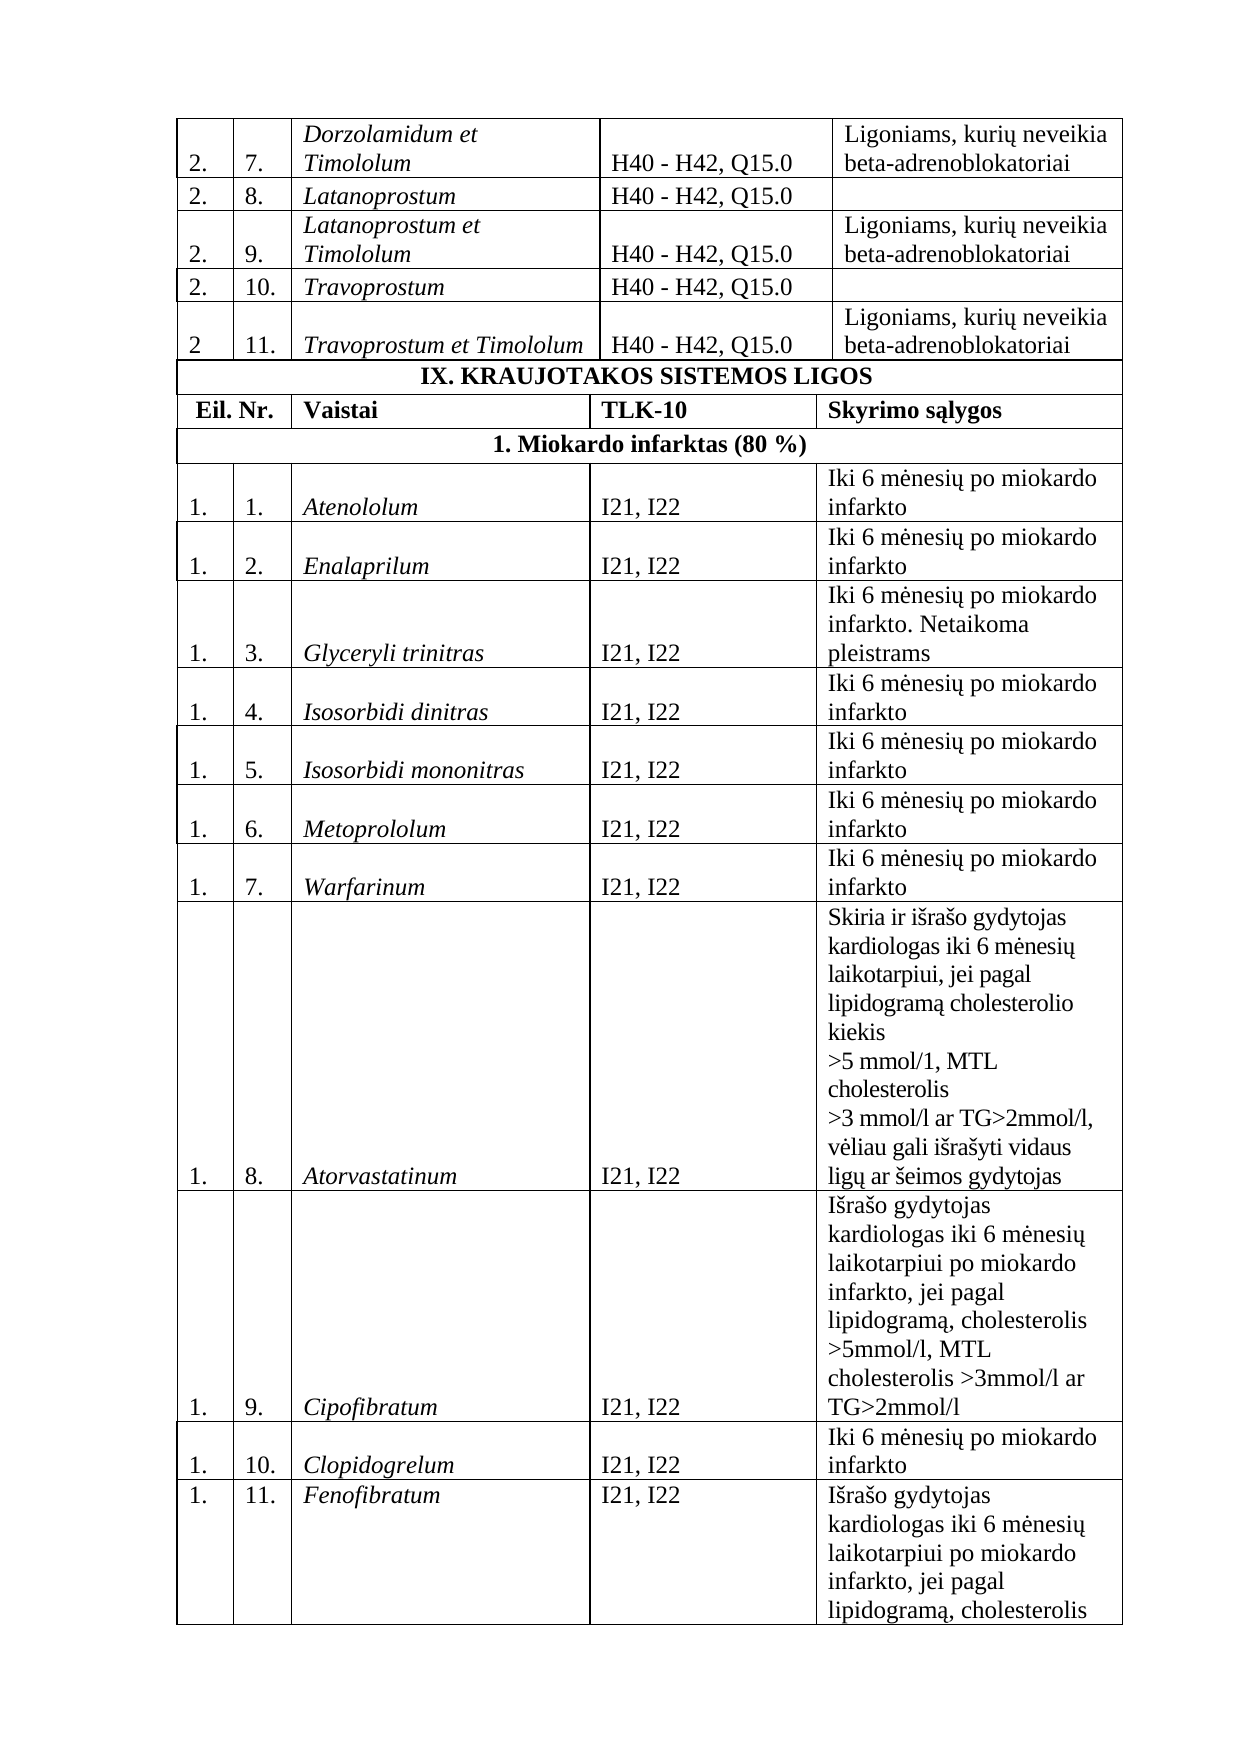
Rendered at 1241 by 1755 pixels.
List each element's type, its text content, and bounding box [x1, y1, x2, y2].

table_cell 1. [178, 1422, 233, 1479]
table_cell 1. [178, 1480, 233, 1624]
table_cell Išrašo gydytojas kardiologas iki 6 mėnesių laikotarpiui po miokardo infarkto, jei pagal lipidogramą, cholesterolis >5mmol/l, MTL cholesterolis >3mmol/l ar TG>2mmol/l [817, 1191, 1122, 1421]
table_cell 10. [234, 269, 291, 301]
table_cell I21, I22 [591, 785, 816, 842]
table_cell 2. [178, 211, 233, 268]
table_cell H40 - H42, Q15.0 [601, 211, 832, 268]
table_cell I21, I22 [591, 1480, 816, 1624]
table_cell Atenololum [292, 464, 589, 521]
table_cell 7. [234, 119, 291, 177]
table_cell Iki 6 mėnesių po miokardo infarkto. Netaikoma pleistrams [817, 581, 1122, 667]
table_cell 2. [178, 269, 233, 301]
table_cell 9. [234, 1191, 291, 1421]
table_cell I21, I22 [591, 581, 816, 667]
table_cell 8. [234, 902, 291, 1189]
table_cell 1. [178, 581, 233, 667]
table_cell Latanoprostum et Timololum [292, 211, 599, 268]
table_cell I21, I22 [591, 902, 816, 1189]
table_cell I21, I22 [591, 464, 816, 521]
table_cell Cipofibratum [292, 1191, 589, 1421]
table_cell 11. [234, 302, 291, 359]
table_cell 1. Miokardo infarktas (80 %) [178, 429, 1122, 462]
table_cell 10. [234, 1422, 291, 1479]
table_cell H40 - H42, Q15.0 [601, 269, 832, 301]
table_cell Warfarinum [292, 844, 589, 901]
table_cell 2. [234, 522, 291, 579]
table_cell H40 - H42, Q15.0 [601, 178, 832, 209]
table_cell Metoprololum [292, 785, 589, 842]
table_cell Iki 6 mėnesių po miokardo infarkto [817, 668, 1122, 725]
table_cell 1. [178, 668, 233, 725]
table_cell Fenofibratum [292, 1480, 589, 1624]
table_cell Skyrimo sąlygos [817, 395, 1122, 428]
table_cell TLK-10 [591, 395, 816, 428]
table_cell 1. [178, 522, 233, 579]
table_cell 1. [178, 844, 233, 901]
table_cell 5. [234, 726, 291, 784]
table_cell [833, 178, 1122, 209]
table_cell Enalaprilum [292, 522, 589, 579]
table_cell 2. [178, 178, 233, 209]
table_cell Travoprostum [292, 269, 599, 301]
table_cell 6. [234, 785, 291, 842]
table_cell Iki 6 mėnesių po miokardo infarkto [817, 726, 1122, 784]
table_cell Atorvastatinum [292, 902, 589, 1189]
table_cell 1. [178, 464, 233, 521]
table_cell Skiria ir išrašo gydytojas kardiologas iki 6 mėnesių laikotarpiui, jei pagal lipidogramą cholesterolio kiekis >5 mmol/1, MTL cholesterolis >3 mmol/l ar TG>2mmol/l, vėliau gali išrašyti vidaus ligų ar šeimos gydytojas [817, 902, 1122, 1189]
table_cell Vaistai [292, 395, 589, 428]
table_cell I21, I22 [591, 726, 816, 784]
table_cell I21, I22 [591, 1191, 816, 1421]
table_cell 2 [178, 302, 233, 359]
table_cell Glyceryli trinitras [292, 581, 589, 667]
table_cell 1. [178, 726, 233, 784]
table_cell Travoprostum et Timololum [292, 302, 599, 359]
table_cell 11. [234, 1480, 291, 1624]
table_cell H40 - H42, Q15.0 [601, 302, 832, 359]
table_cell Latanoprostum [292, 178, 599, 209]
table_cell Ligoniams, kurių neveikia beta-adrenoblokatoriai [833, 119, 1122, 177]
table_cell I21, I22 [591, 668, 816, 725]
table_cell 1. [234, 464, 291, 521]
table_cell I21, I22 [591, 844, 816, 901]
table_cell Isosorbidi dinitras [292, 668, 589, 725]
table_cell I21, I22 [591, 1422, 816, 1479]
table_cell Eil. Nr. [178, 395, 291, 428]
table_cell 1. [178, 902, 233, 1189]
table_cell Iki 6 mėnesių po miokardo infarkto [817, 844, 1122, 901]
table_cell 2. [178, 119, 233, 177]
table_cell Dorzolamidum et Timololum [292, 119, 599, 177]
table_cell Išrašo gydytojas kardiologas iki 6 mėnesių laikotarpiui po miokardo infarkto, jei pagal lipidogramą, cholesterolis [817, 1480, 1122, 1624]
table_cell Iki 6 mėnesių po miokardo infarkto [817, 464, 1122, 521]
table_cell 1. [178, 785, 233, 842]
table_cell IX. KRAUJOTAKOS SISTEMOS LIGOS [178, 361, 1122, 394]
table_cell H40 - H42, Q15.0 [601, 119, 832, 177]
table_cell Iki 6 mėnesių po miokardo infarkto [817, 785, 1122, 842]
table_cell Ligoniams, kurių neveikia beta-adrenoblokatoriai [833, 211, 1122, 268]
table_cell 1. [178, 1191, 233, 1421]
table_cell 9. [234, 211, 291, 268]
table_cell Iki 6 mėnesių po miokardo infarkto [817, 1422, 1122, 1479]
table_cell Isosorbidi mononitras [292, 726, 589, 784]
table_cell Iki 6 mėnesių po miokardo infarkto [817, 522, 1122, 579]
table_cell 8. [234, 178, 291, 209]
table_cell [833, 269, 1122, 301]
table_cell 7. [234, 844, 291, 901]
table_cell Clopidogrelum [292, 1422, 589, 1479]
table_cell 4. [234, 668, 291, 725]
table_cell Ligoniams, kurių neveikia beta-adrenoblokatoriai [833, 302, 1122, 359]
table_cell 3. [234, 581, 291, 667]
table_cell I21, I22 [591, 522, 816, 579]
